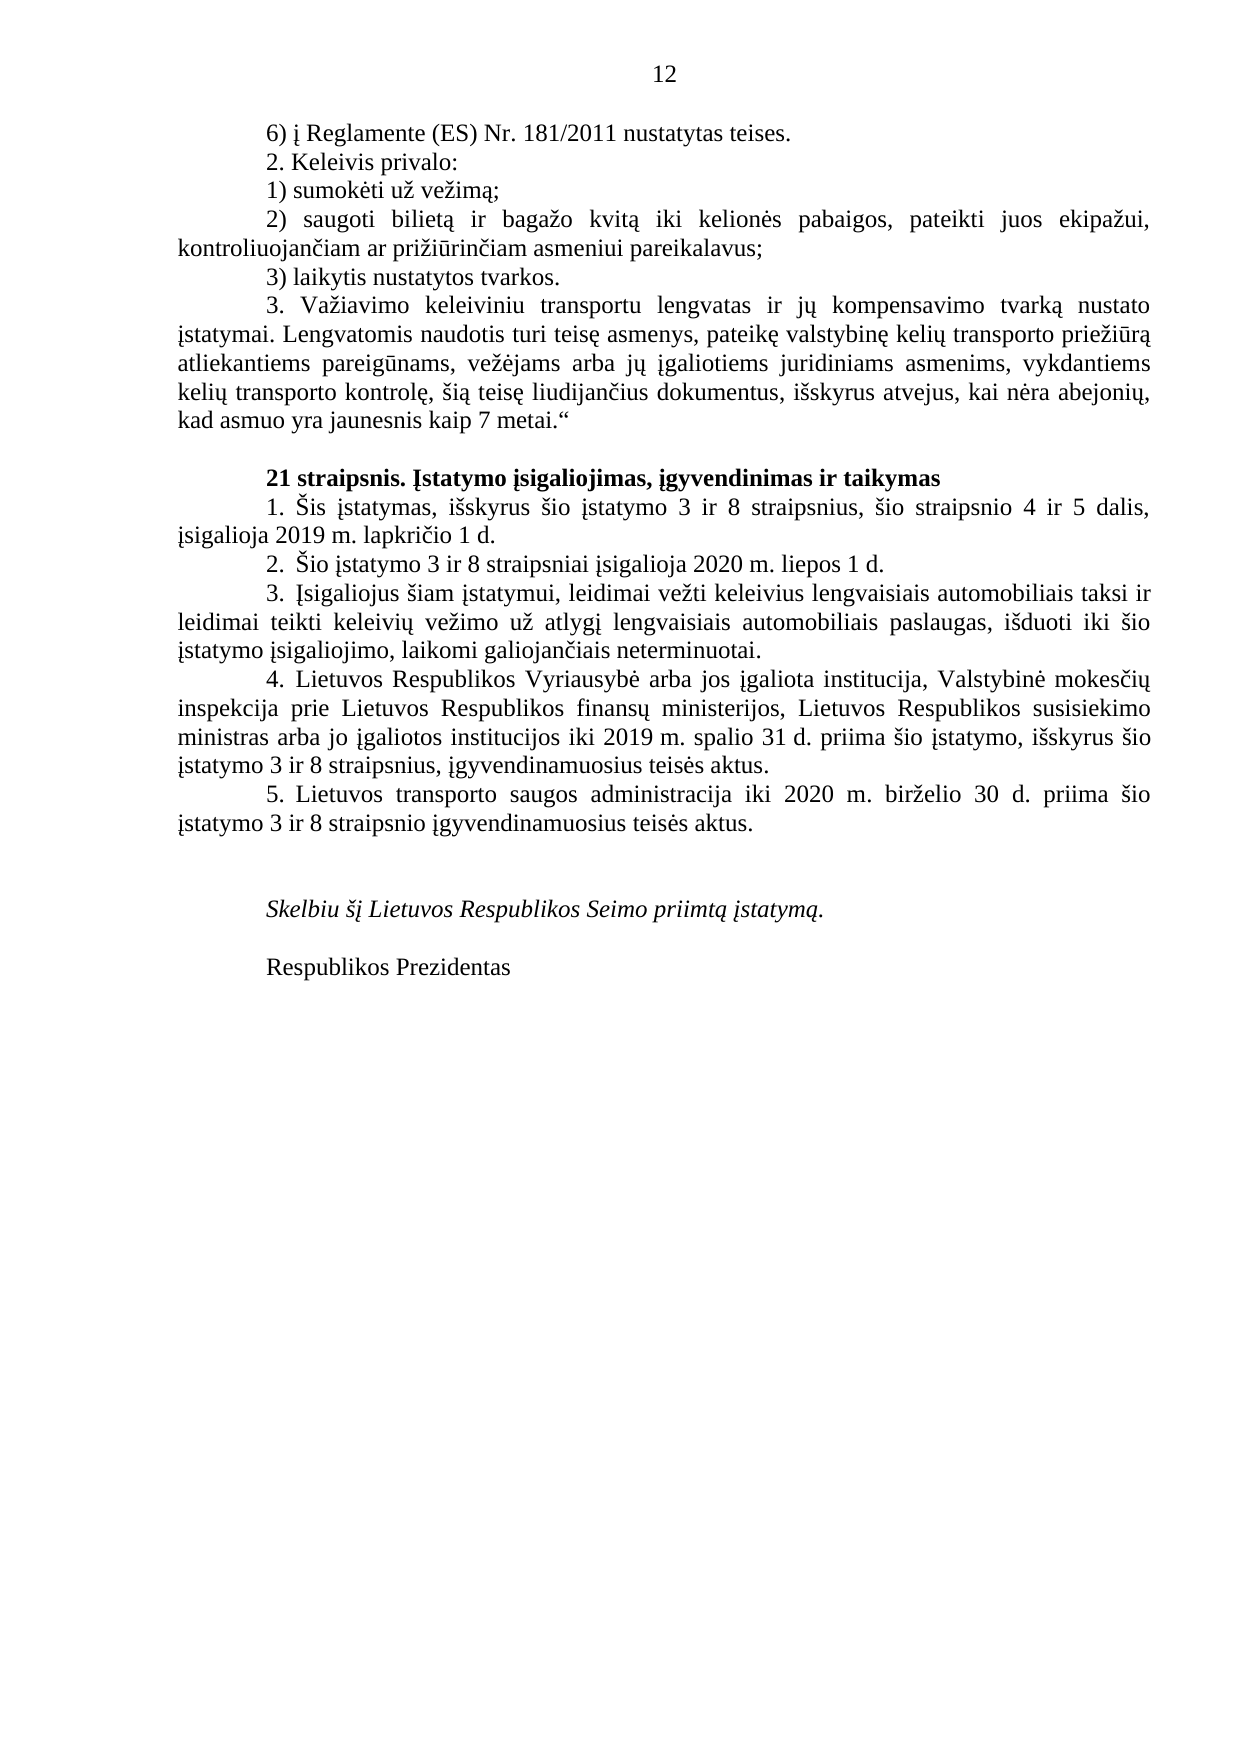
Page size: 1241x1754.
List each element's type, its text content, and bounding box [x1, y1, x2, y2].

text 2. Keleivis privalo: [177, 147, 1152, 176]
text 1) sumokėti už vežimą; [177, 176, 1152, 204]
text 6) į Reglamente (ES) Nr. 181/2011 nustatytas teises. [177, 118, 1152, 147]
text 5. Lietuvos transporto saugos administracija iki 2020 m. birželio 30 d. priima šio įstatymo 3 ir 8 straipsnio įgyvendinamuosius teisės aktus. [177, 779, 1152, 837]
text 4. Lietuvos Respublikos Vyriausybė arba jos įgaliota institucija, Valstybinė mokesčių inspekcija prie Lietuvos Respublikos finansų ministerijos, Lietuvos Respublikos susisiekimo ministras arba jo įgaliotos institucijos iki 2019 m. spalio 31 d. priima šio įstatymo, išskyrus šio įstatymo 3 ir 8 straipsnius, įgyvendinamuosius teisės aktus. [177, 664, 1152, 779]
text 1. Šis įstatymas, išskyrus šio įstatymo 3 ir 8 straipsnius, šio straipsnio 4 ir 5 dalis, įsigalioja 2019 m. lapkričio 1 d. [177, 492, 1152, 549]
text 3) laikytis nustatytos tvarkos. [177, 262, 1152, 291]
text 3. Važiavimo keleiviniu transportu lengvatas ir jų kompensavimo tvarką nustato įstatymai. Lengvatomis naudotis turi teisę asmenys, pateikę valstybinę kelių transporto priežiūrą atliekantiems pareigūnams, vežėjams arba jų įgaliotiems juridiniams asmenims, vykdantiems kelių transporto kontrolę, šią teisę liudijančius dokumentus, išskyrus atvejus, kai nėra abejonių, kad asmuo yra jaunesnis kaip 7 metai.“ [177, 291, 1152, 434]
text Skelbiu šį Lietuvos Respublikos Seimo priimtą įstatymą. [177, 894, 1152, 923]
text 21 straipsnis. Įstatymo įsigaliojimas, įgyvendinimas ir taikymas [266, 463, 1152, 492]
text 2. Šio įstatymo 3 ir 8 straipsniai įsigalioja 2020 m. liepos 1 d. [177, 549, 1152, 578]
text Respublikos Prezidentas [177, 952, 1152, 981]
text 2) saugoti bilietą ir bagažo kvitą iki kelionės pabaigos, pateikti juos ekipažui, kontroliuojančiam ar prižiūrinčiam asmeniui pareikalavus; [177, 204, 1152, 262]
text 3. Įsigaliojus šiam įstatymui, leidimai vežti keleivius lengvaisiais automobiliais taksi ir leidimai teikti keleivių vežimo už atlygį lengvaisiais automobiliais paslaugas, išduoti iki šio įstatymo įsigaliojimo, laikomi galiojančiais neterminuotai. [177, 578, 1152, 664]
